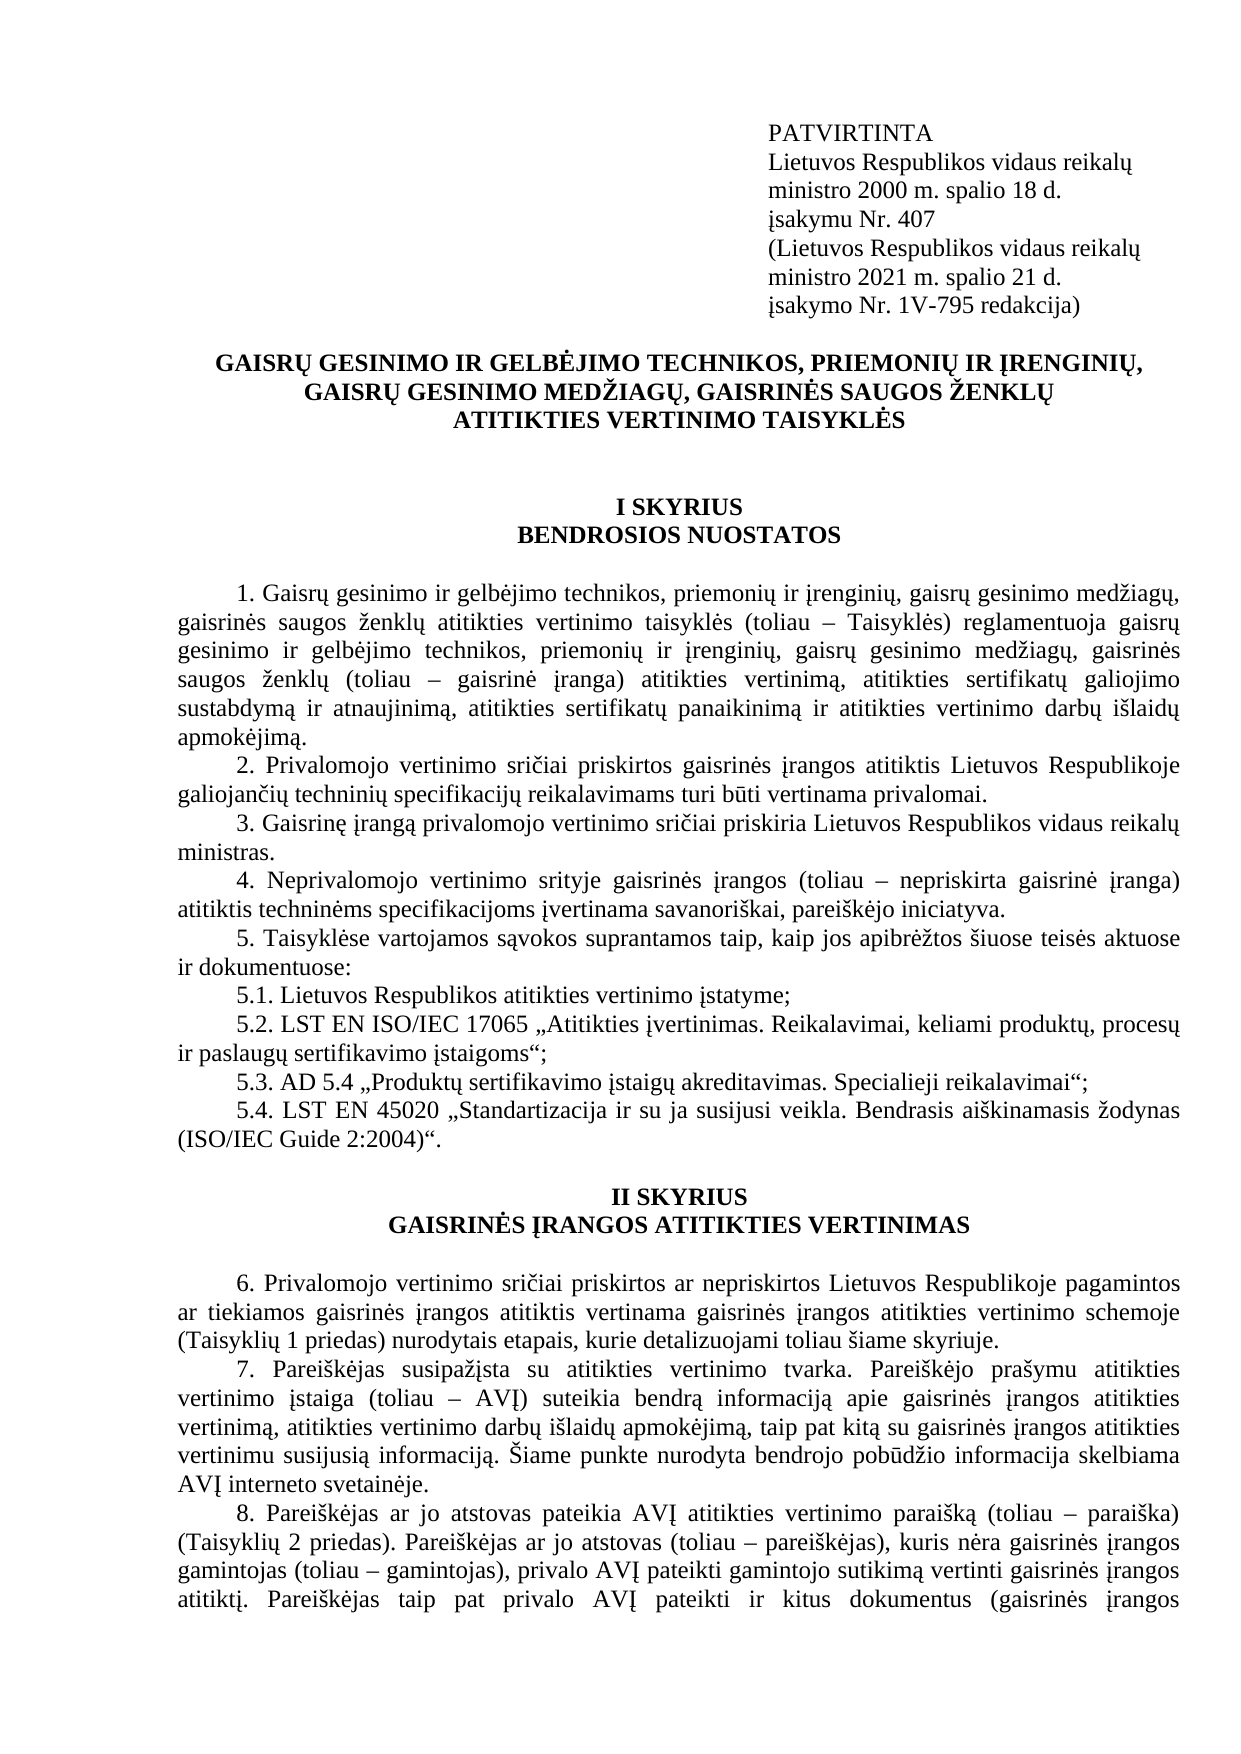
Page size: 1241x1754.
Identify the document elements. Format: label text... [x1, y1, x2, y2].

text Lietuvos Respublikos vidaus reikalų [177, 147, 1181, 176]
text GAISRINĖS ĮRANGOS ATITIKTIES VERTINIMAS [177, 1211, 1181, 1239]
text 4. Neprivalomojo vertinimo srityje gaisrinės įrangos (toliau – nepriskirta gaisrinė įranga) atitiktis techninėms specifikacijoms įvertinama savanoriškai, pareiškėjo iniciatyva. [177, 866, 1181, 923]
text 5.4. LST EN 45020 „Standartizacija ir su ja susijusi veikla. Bendrasis aiškinamasis žodynas (ISO/IEC Guide 2:2004)“. [177, 1096, 1181, 1153]
text I SKYRIUS [177, 492, 1181, 521]
text ministro 2021 m. spalio 21 d. [177, 262, 1181, 291]
text BENDROSIOS NUOSTATOS [177, 521, 1181, 549]
text 5. Taisyklėse vartojamos sąvokos suprantamos taip, kaip jos apibrėžtos šiuose teisės aktuose ir dokumentuose: [177, 923, 1181, 981]
text 3. Gaisrinę įrangą privalomojo vertinimo sričiai priskiria Lietuvos Respublikos vidaus reikalų ministras. [177, 808, 1181, 866]
text II SKYRIUS [177, 1182, 1181, 1211]
text 8. Pareiškėjas ar jo atstovas pateikia AVĮ atitikties vertinimo paraišką (toliau – paraiška) (Taisyklių 2 priedas). Pareiškėjas ar jo atstovas (toliau – pareiškėjas), kuris nėra gaisrinės įrangos gamintojas (toliau – gamintojas), privalo AVĮ pateikti gamintojo sutikimą vertinti gaisrinės įrangos atitiktį. Pareiškėjas taip pat privalo AVĮ pateikti ir kitus dokumentus (gaisrinės įrangos [177, 1498, 1181, 1613]
text (Lietuvos Respublikos vidaus reikalų [177, 233, 1181, 262]
text GAISRŲ GESINIMO IR GELBĖJIMO TECHNIKOS, PRIEMONIŲ IR ĮRENGINIŲ, GAISRŲ GESINIMO MEDŽIAGŲ, GAISRINĖS SAUGOS ŽENKLŲ [177, 348, 1181, 406]
text įsakymo Nr. 1V-795 redakcija) [177, 291, 1181, 319]
text ministro 2000 m. spalio 18 d. [177, 176, 1181, 204]
text 6. Privalomojo vertinimo sričiai priskirtos ar nepriskirtos Lietuvos Respublikoje pagamintos ar tiekiamos gaisrinės įrangos atitiktis vertinama gaisrinės įrangos atitikties vertinimo schemoje (Taisyklių 1 priedas) nurodytais etapais, kurie detalizuojami toliau šiame skyriuje. [177, 1268, 1181, 1354]
text įsakymu Nr. 407 [177, 204, 1181, 233]
text ATITIKTIES VERTINIMO TAISYKLĖS [177, 406, 1181, 434]
text 1. Gaisrų gesinimo ir gelbėjimo technikos, priemonių ir įrenginių, gaisrų gesinimo medžiagų, gaisrinės saugos ženklų atitikties vertinimo taisyklės (toliau – Taisyklės) reglamentuoja gaisrų gesinimo ir gelbėjimo technikos, priemonių ir įrenginių, gaisrų gesinimo medžiagų, gaisrinės saugos ženklų (toliau – gaisrinė įranga) atitikties vertinimą, atitikties sertifikatų galiojimo sustabdymą ir atnaujinimą, atitikties sertifikatų panaikinimą ir atitikties vertinimo darbų išlaidų apmokėjimą. [177, 578, 1181, 751]
text 5.2. LST EN ISO/IEC 17065 „Atitikties įvertinimas. Reikalavimai, keliami produktų, procesų ir paslaugų sertifikavimo įstaigoms“; [177, 1009, 1181, 1067]
text 5.3. AD 5.4 „Produktų sertifikavimo įstaigų akreditavimas. Specialieji reikalavimai“; [177, 1067, 1181, 1096]
text PATVIRTINTA [177, 118, 1181, 147]
text 2. Privalomojo vertinimo sričiai priskirtos gaisrinės įrangos atitiktis Lietuvos Respublikoje galiojančių techninių specifikacijų reikalavimams turi būti vertinama privalomai. [177, 751, 1181, 808]
text 5.1. Lietuvos Respublikos atitikties vertinimo įstatyme; [177, 981, 1181, 1009]
text 7. Pareiškėjas susipažįsta su atitikties vertinimo tvarka. Pareiškėjo prašymu atitikties vertinimo įstaiga (toliau – AVĮ) suteikia bendrą informaciją apie gaisrinės įrangos atitikties vertinimą, atitikties vertinimo darbų išlaidų apmokėjimą, taip pat kitą su gaisrinės įrangos atitikties vertinimu susijusią informaciją. Šiame punkte nurodyta bendrojo pobūdžio informacija skelbiama AVĮ interneto svetainėje. [177, 1354, 1181, 1498]
